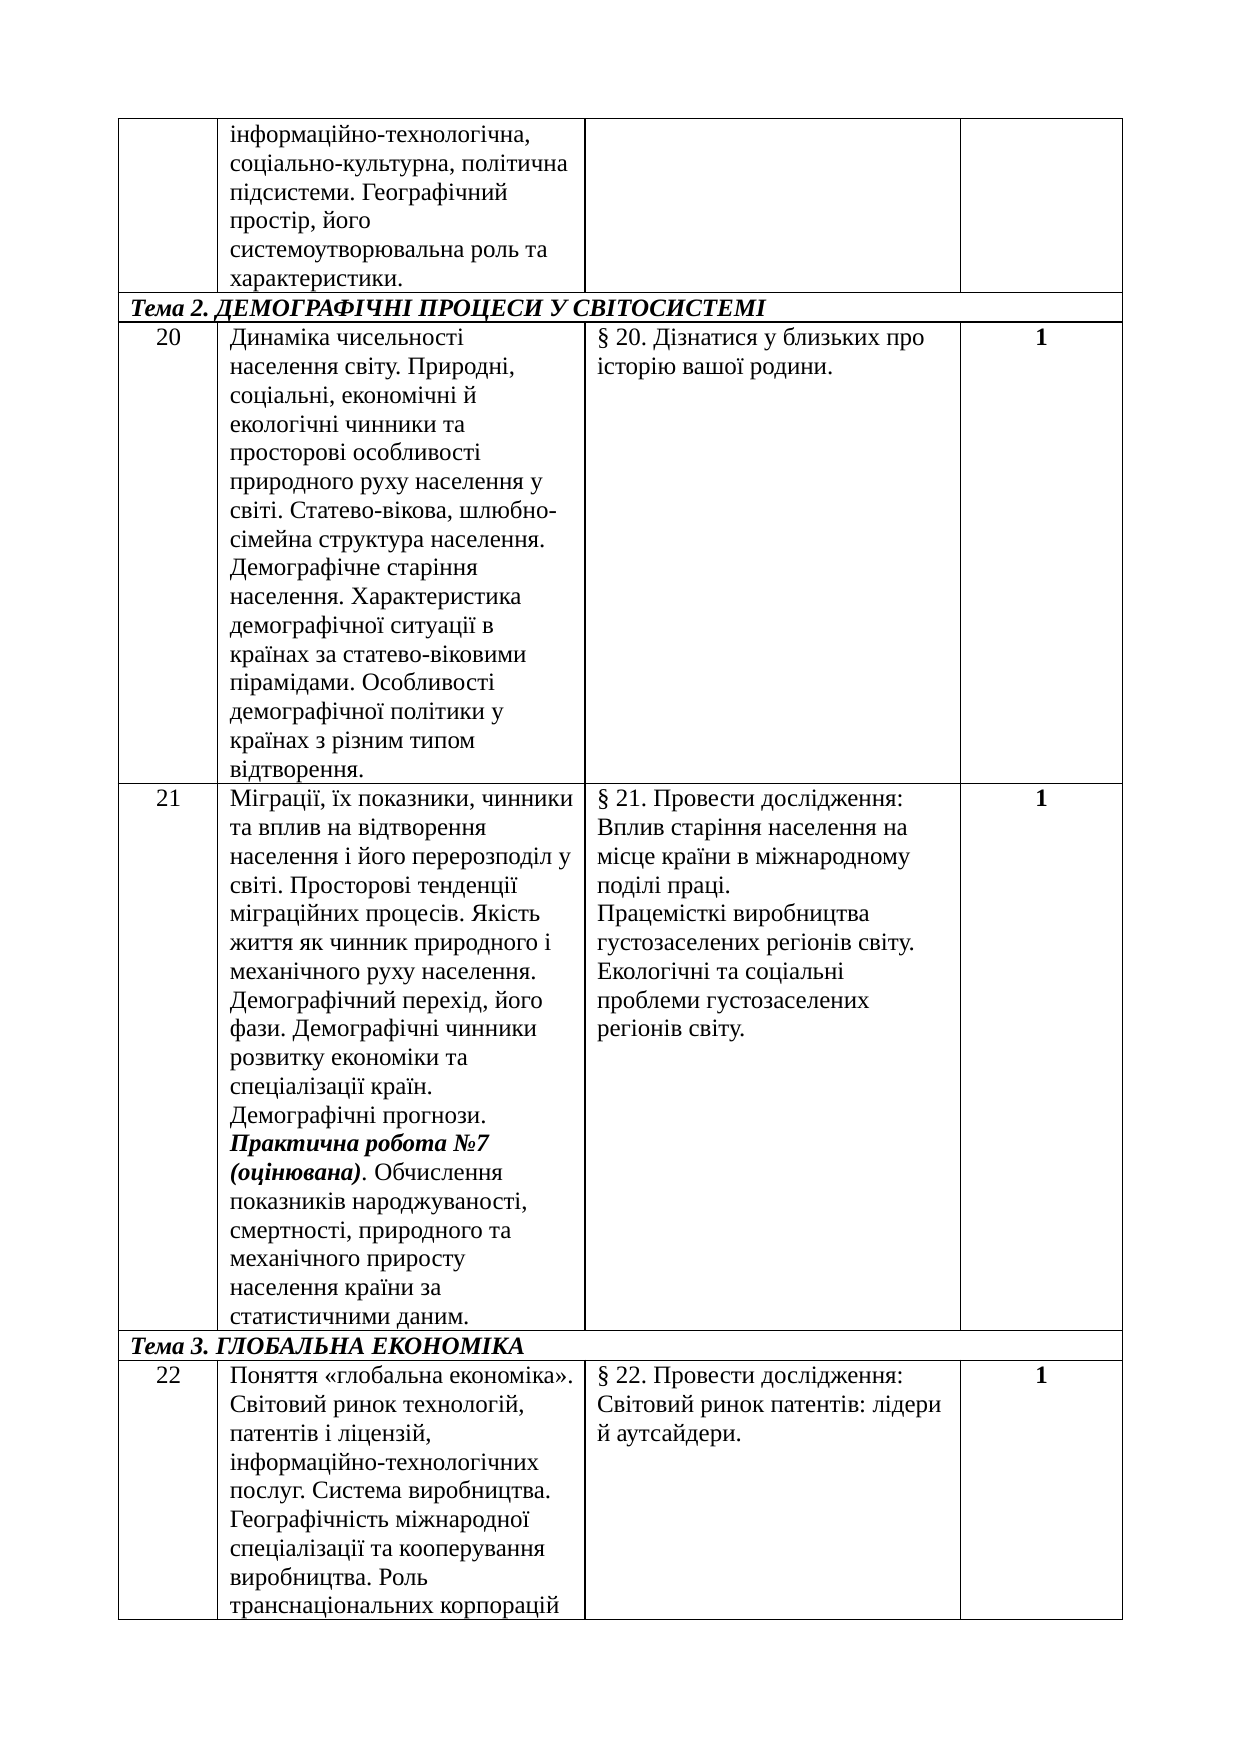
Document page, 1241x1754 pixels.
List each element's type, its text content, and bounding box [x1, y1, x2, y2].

table_cell § 21. Провести дослідження: Вплив старіння населення на місце країни в міжнародному поділі праці. Працемісткі виробництва густозаселених регіонів світу. Екологічні та соціальні проблеми густозаселених регіонів світу. [586, 784, 960, 1330]
table_cell Поняття «глобальна економіка». Світовий ринок технологій, патентів і ліцензій, інформаційно-технологічних послуг. Система виробництва. Географічність міжнародної спеціалізації та кооперування виробництва. Роль транснаціональних корпорацій [218, 1361, 584, 1619]
table_cell 22 [119, 1361, 217, 1619]
table_cell § 22. Провести дослідження: Світовий ринок патентів: лідери й аутсайдери. [586, 1361, 960, 1619]
table_cell [119, 119, 217, 292]
table_cell [586, 119, 960, 292]
table_cell [961, 119, 1122, 292]
table_cell 21 [119, 784, 217, 1330]
table_cell 20 [119, 323, 217, 782]
table_cell 1 [961, 1361, 1122, 1619]
table_cell інформаційно-технологічна, соціально-культурна, політична підсистеми. Географічний простір, його системоутворювальна роль та характеристики. [218, 119, 584, 292]
table_cell Динаміка чисельності населення світу. Природні, соціальні, економічні й екологічні чинники та просторові особливості природного руху населення у світі. Статево-вікова, шлюбно-сімейна структура населення. Демографічне старіння населення. Характеристика демографічної ситуації в країнах за статево-віковими пірамідами. Особливості демографічної політики у країнах з різним типом відтворення. [218, 323, 584, 782]
table_cell § 20. Дізнатися у близьких про історію вашої родини. [586, 323, 960, 782]
table_cell 1 [961, 784, 1122, 1330]
table_cell Тема 2. ДЕМОГРАФІЧНІ ПРОЦЕСИ У СВІТОСИСТЕМІ [119, 293, 1122, 321]
table_cell 1 [961, 323, 1122, 782]
table_cell Міграції, їх показники, чинники та вплив на відтворення населення і його перерозподіл у світі. Просторові тенденції міграційних процесів. Якість життя як чинник природного і механічного руху населення. Демографічний перехід, його фази. Демографічні чинники розвитку економіки та спеціалізації країн. Демографічні прогнози. Практична робота №7 (оцінювана). Обчислення показників народжуваності, смертності, природного та механічного приросту населення країни за статистичними даним. [218, 784, 584, 1330]
table_cell Тема 3. ГЛОБАЛЬНА ЕКОНОМІКА [119, 1331, 1122, 1359]
